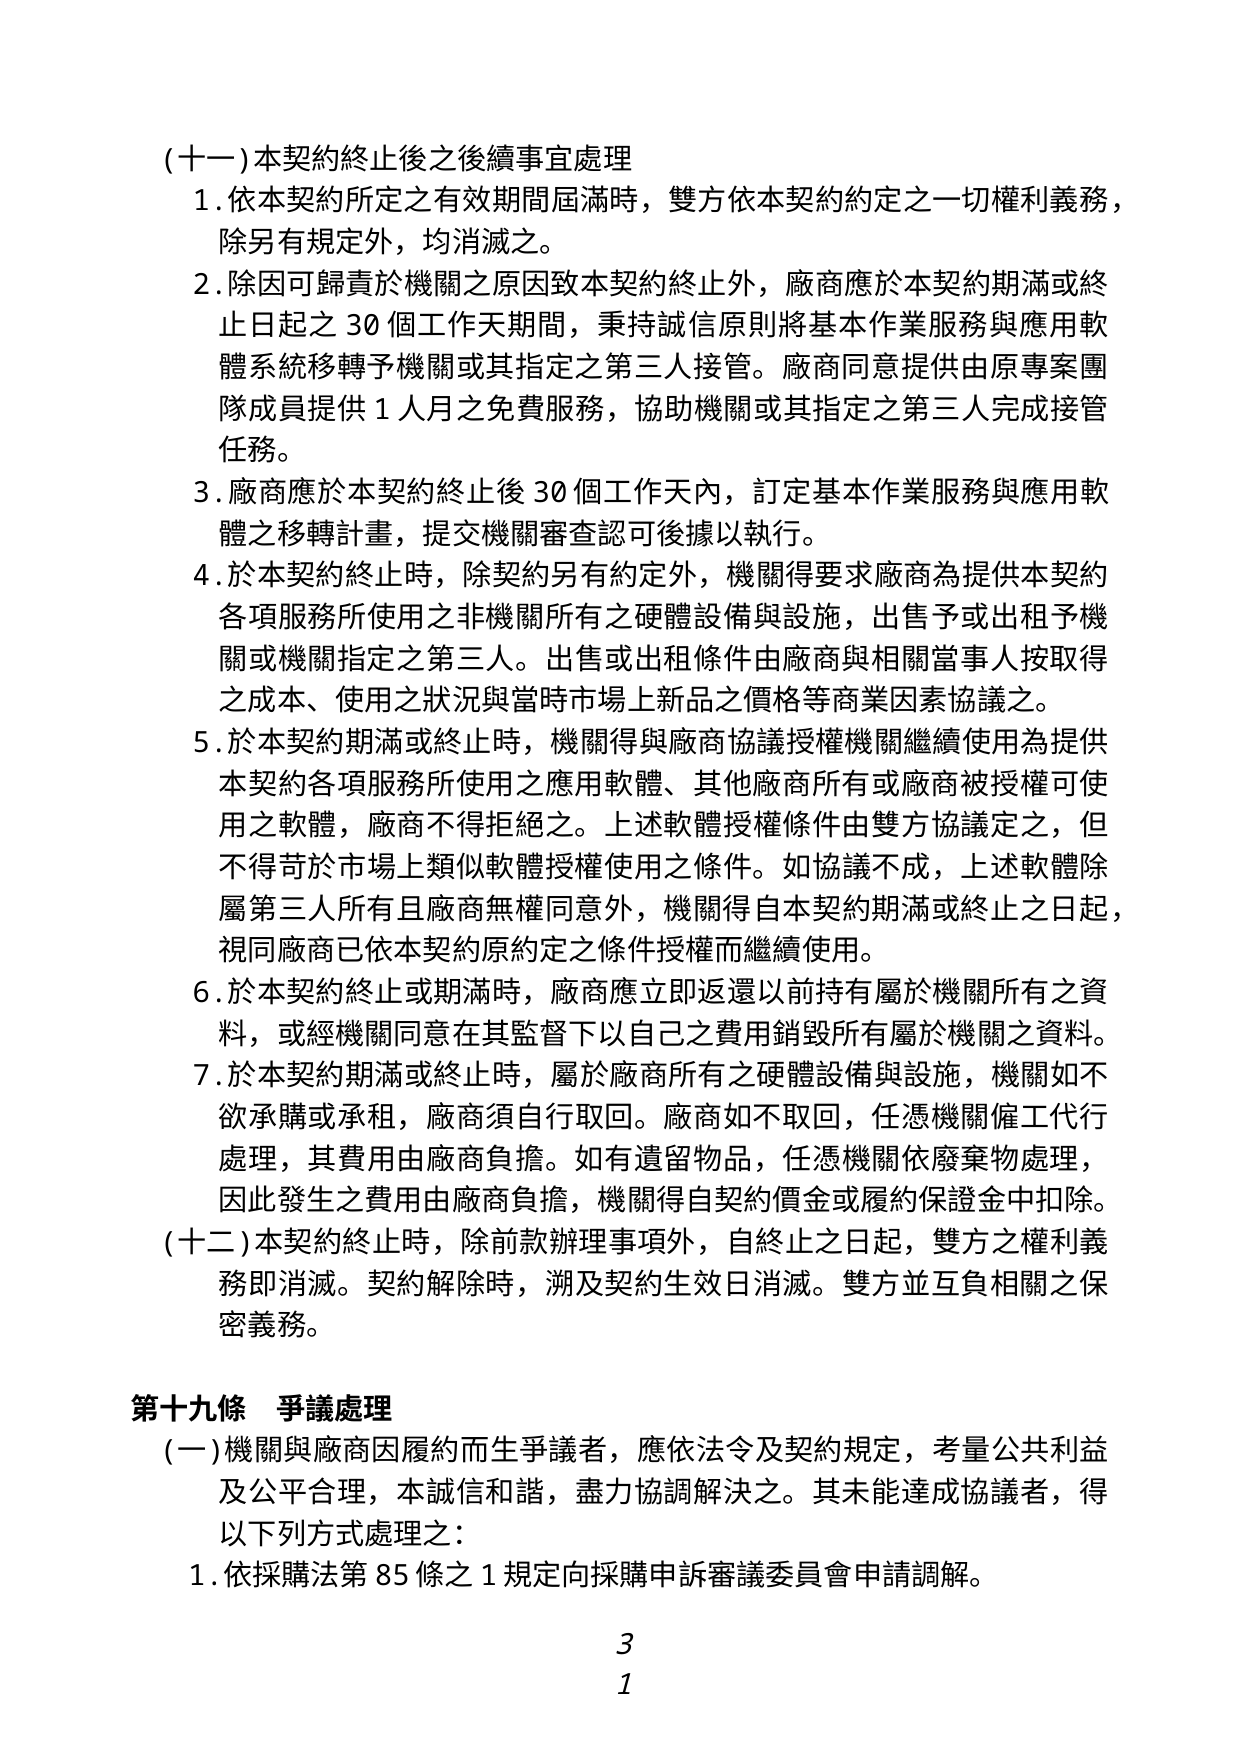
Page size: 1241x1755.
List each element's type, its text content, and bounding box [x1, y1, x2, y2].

text 6.於本契約終止或期滿時，廠商應立即返還以前持有屬於機關所有之資料，或經機關同意在其監督下以自己之費用銷毀所有屬於機關之資料。 [192, 969, 1110, 1052]
text 3.廠商應於本契約終止後30個工作天內，訂定基本作業服務與應用軟體之移轉計畫，提交機關審查認可後據以執行。 [192, 469, 1110, 552]
text 5.於本契約期滿或終止時，機關得與廠商協議授權機關繼續使用為提供本契約各項服務所使用之應用軟體、其他廠商所有或廠商被授權可使用之軟體，廠商不得拒絕之。上述軟體授權條件由雙方協議定之，但不得苛於市場上類似軟體授權使用之條件。如協議不成，上述軟體除屬第三人所有且廠商無權同意外，機關得自本契約期滿或終止之日起，視同廠商已依本契約原約定之條件授權而繼續使用。 [192, 719, 1110, 969]
text (十一)本契約終止後之後續事宜處理 [159, 136, 1110, 177]
text (十二)本契約終止時，除前款辦理事項外，自終止之日起，雙方之權利義務即消滅。契約解除時，溯及契約生效日消滅。雙方並互負相關之保密義務。 [159, 1219, 1110, 1344]
text (一)機關與廠商因履約而生爭議者，應依法令及契約規定，考量公共利益及公平合理，本誠信和諧，盡力協調解決之。其未能達成協議者，得以下列方式處理之： [159, 1427, 1110, 1552]
text 1.依本契約所定之有效期間屆滿時，雙方依本契約約定之一切權利義務，除另有規定外，均消滅之。 [192, 177, 1110, 261]
text 1.依採購法第85條之1規定向採購申訴審議委員會申請調解。 [188, 1552, 1108, 1594]
text 4.於本契約終止時，除契約另有約定外，機關得要求廠商為提供本契約各項服務所使用之非機關所有之硬體設備與設施，出售予或出租予機關或機關指定之第三人。出售或出租條件由廠商與相關當事人按取得之成本、使用之狀況與當時市場上新品之價格等商業因素協議之。 [192, 552, 1110, 719]
text 7.於本契約期滿或終止時，屬於廠商所有之硬體設備與設施，機關如不欲承購或承租，廠商須自行取回。廠商如不取回，任憑機關僱工代行處理，其費用由廠商負擔。如有遺留物品，任憑機關依廢棄物處理，因此發生之費用由廠商負擔，機關得自契約價金或履約保證金中扣除。 [192, 1052, 1110, 1219]
text 第十九條 爭議處理 [130, 1386, 1110, 1427]
text 2.除因可歸責於機關之原因致本契約終止外，廠商應於本契約期滿或終止日起之30個工作天期間，秉持誠信原則將基本作業服務與應用軟體系統移轉予機關或其指定之第三人接管。廠商同意提供由原專案團隊成員提供1人月之免費服務，協助機關或其指定之第三人完成接管任務。 [192, 261, 1110, 469]
